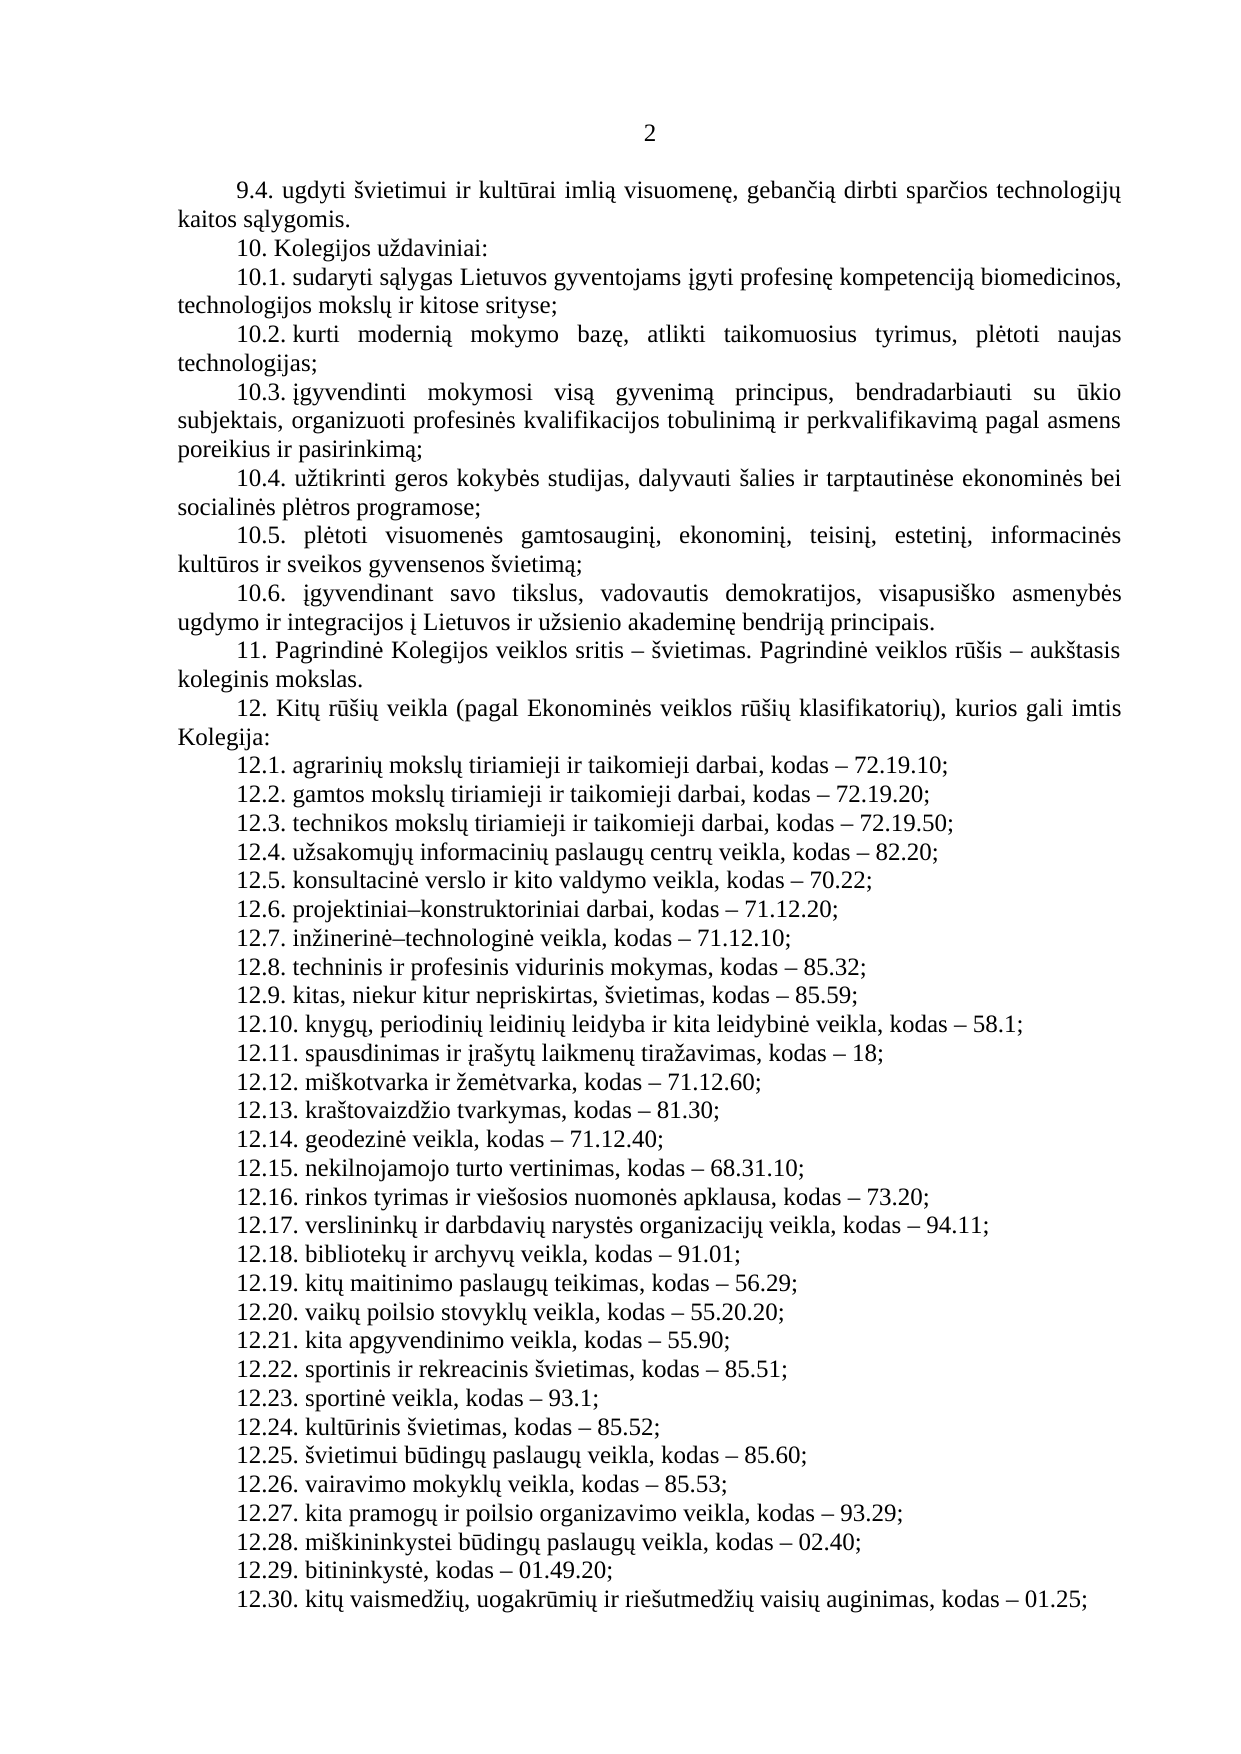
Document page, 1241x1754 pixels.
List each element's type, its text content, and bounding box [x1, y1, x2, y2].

text 12.6. projektiniai–konstruktoriniai darbai, kodas – 71.12.20; [177, 894, 1122, 923]
text 10. Kolegijos uždaviniai: [177, 233, 1122, 262]
text 12.22. sportinis ir rekreacinis švietimas, kodas – 85.51; [177, 1354, 1122, 1383]
text 12.30. kitų vaismedžių, uogakrūmių ir riešutmedžių vaisių auginimas, kodas – 01.25; [177, 1584, 1122, 1613]
text 12.18. bibliotekų ir archyvų veikla, kodas – 91.01; [177, 1239, 1122, 1268]
text 11. Pagrindinė Kolegijos veiklos sritis – švietimas. Pagrindinė veiklos rūšis – aukštasis koleginis mokslas. [177, 636, 1122, 693]
text 12.24. kultūrinis švietimas, kodas – 85.52; [177, 1412, 1122, 1441]
text 12.9. kitas, niekur kitur nepriskirtas, švietimas, kodas – 85.59; [177, 981, 1122, 1009]
text 10.3. įgyvendinti mokymosi visą gyvenimą principus, bendradarbiauti su ūkio subjektais, organizuoti profesinės kvalifikacijos tobulinimą ir perkvalifikavimą pagal asmens poreikius ir pasirinkimą; [177, 377, 1122, 463]
text 12.14. geodezinė veikla, kodas – 71.12.40; [177, 1124, 1122, 1153]
text 12.5. konsultacinė verslo ir kito valdymo veikla, kodas – 70.22; [177, 866, 1122, 894]
text 12.15. nekilnojamojo turto vertinimas, kodas – 68.31.10; [177, 1153, 1122, 1182]
text 12.29. bitininkystė, kodas – 01.49.20; [177, 1556, 1122, 1584]
text 9.4. ugdyti švietimui ir kultūrai imlią visuomenę, gebančią dirbti sparčios technologijų kaitos sąlygomis. [177, 176, 1122, 233]
text 12.27. kita pramogų ir poilsio organizavimo veikla, kodas – 93.29; [177, 1498, 1122, 1527]
text 12.26. vairavimo mokyklų veikla, kodas – 85.53; [177, 1469, 1122, 1498]
text 12.2. gamtos mokslų tiriamieji ir taikomieji darbai, kodas – 72.19.20; [177, 779, 1122, 808]
text 12.21. kita apgyvendinimo veikla, kodas – 55.90; [177, 1326, 1122, 1354]
text 12.12. miškotvarka ir žemėtvarka, kodas – 71.12.60; [177, 1067, 1122, 1096]
text 12.20. vaikų poilsio stovyklų veikla, kodas – 55.20.20; [177, 1297, 1122, 1326]
text 12.17. verslininkų ir darbdavių narystės organizacijų veikla, kodas – 94.11; [177, 1211, 1122, 1239]
text 12.3. technikos mokslų tiriamieji ir taikomieji darbai, kodas – 72.19.50; [177, 808, 1122, 837]
text 12.19. kitų maitinimo paslaugų teikimas, kodas – 56.29; [177, 1268, 1122, 1297]
text 10.2. kurti modernią mokymo bazę, atlikti taikomuosius tyrimus, plėtoti naujas technologijas; [177, 319, 1122, 377]
text 12.7. inžinerinė–technologinė veikla, kodas – 71.12.10; [177, 923, 1122, 952]
text 12.4. užsakomųjų informacinių paslaugų centrų veikla, kodas – 82.20; [177, 837, 1122, 866]
text 12.8. techninis ir profesinis vidurinis mokymas, kodas – 85.32; [177, 952, 1122, 981]
text 10.5. plėtoti visuomenės gamtosauginį, ekonominį, teisinį, estetinį, informacinės kultūros ir sveikos gyvensenos švietimą; [177, 521, 1122, 578]
text 12.23. sportinė veikla, kodas – 93.1; [177, 1383, 1122, 1412]
text 12.1. agrarinių mokslų tiriamieji ir taikomieji darbai, kodas – 72.19.10; [177, 751, 1122, 779]
text 12. Kitų rūšių veikla (pagal Ekonominės veiklos rūšių klasifikatorių), kurios gali imtis Kolegija: [177, 693, 1122, 751]
text 12.25. švietimui būdingų paslaugų veikla, kodas – 85.60; [177, 1441, 1122, 1469]
text 12.11. spausdinimas ir įrašytų laikmenų tiražavimas, kodas – 18; [177, 1038, 1122, 1067]
text 12.13. kraštovaizdžio tvarkymas, kodas – 81.30; [177, 1096, 1122, 1124]
text 10.6. įgyvendinant savo tikslus, vadovautis demokratijos, visapusiško asmenybės ugdymo ir integracijos į Lietuvos ir užsienio akademinę bendriją principais. [177, 578, 1122, 636]
text 10.4. užtikrinti geros kokybės studijas, dalyvauti šalies ir tarptautinėse ekonominės bei socialinės plėtros programose; [177, 463, 1122, 521]
text 12.16. rinkos tyrimas ir viešosios nuomonės apklausa, kodas – 73.20; [177, 1182, 1122, 1211]
text 12.28. miškininkystei būdingų paslaugų veikla, kodas – 02.40; [177, 1527, 1122, 1556]
text 12.10. knygų, periodinių leidinių leidyba ir kita leidybinė veikla, kodas – 58.1; [177, 1009, 1122, 1038]
text 10.1. sudaryti sąlygas Lietuvos gyventojams įgyti profesinę kompetenciją biomedicinos, technologijos mokslų ir kitose srityse; [177, 262, 1122, 319]
